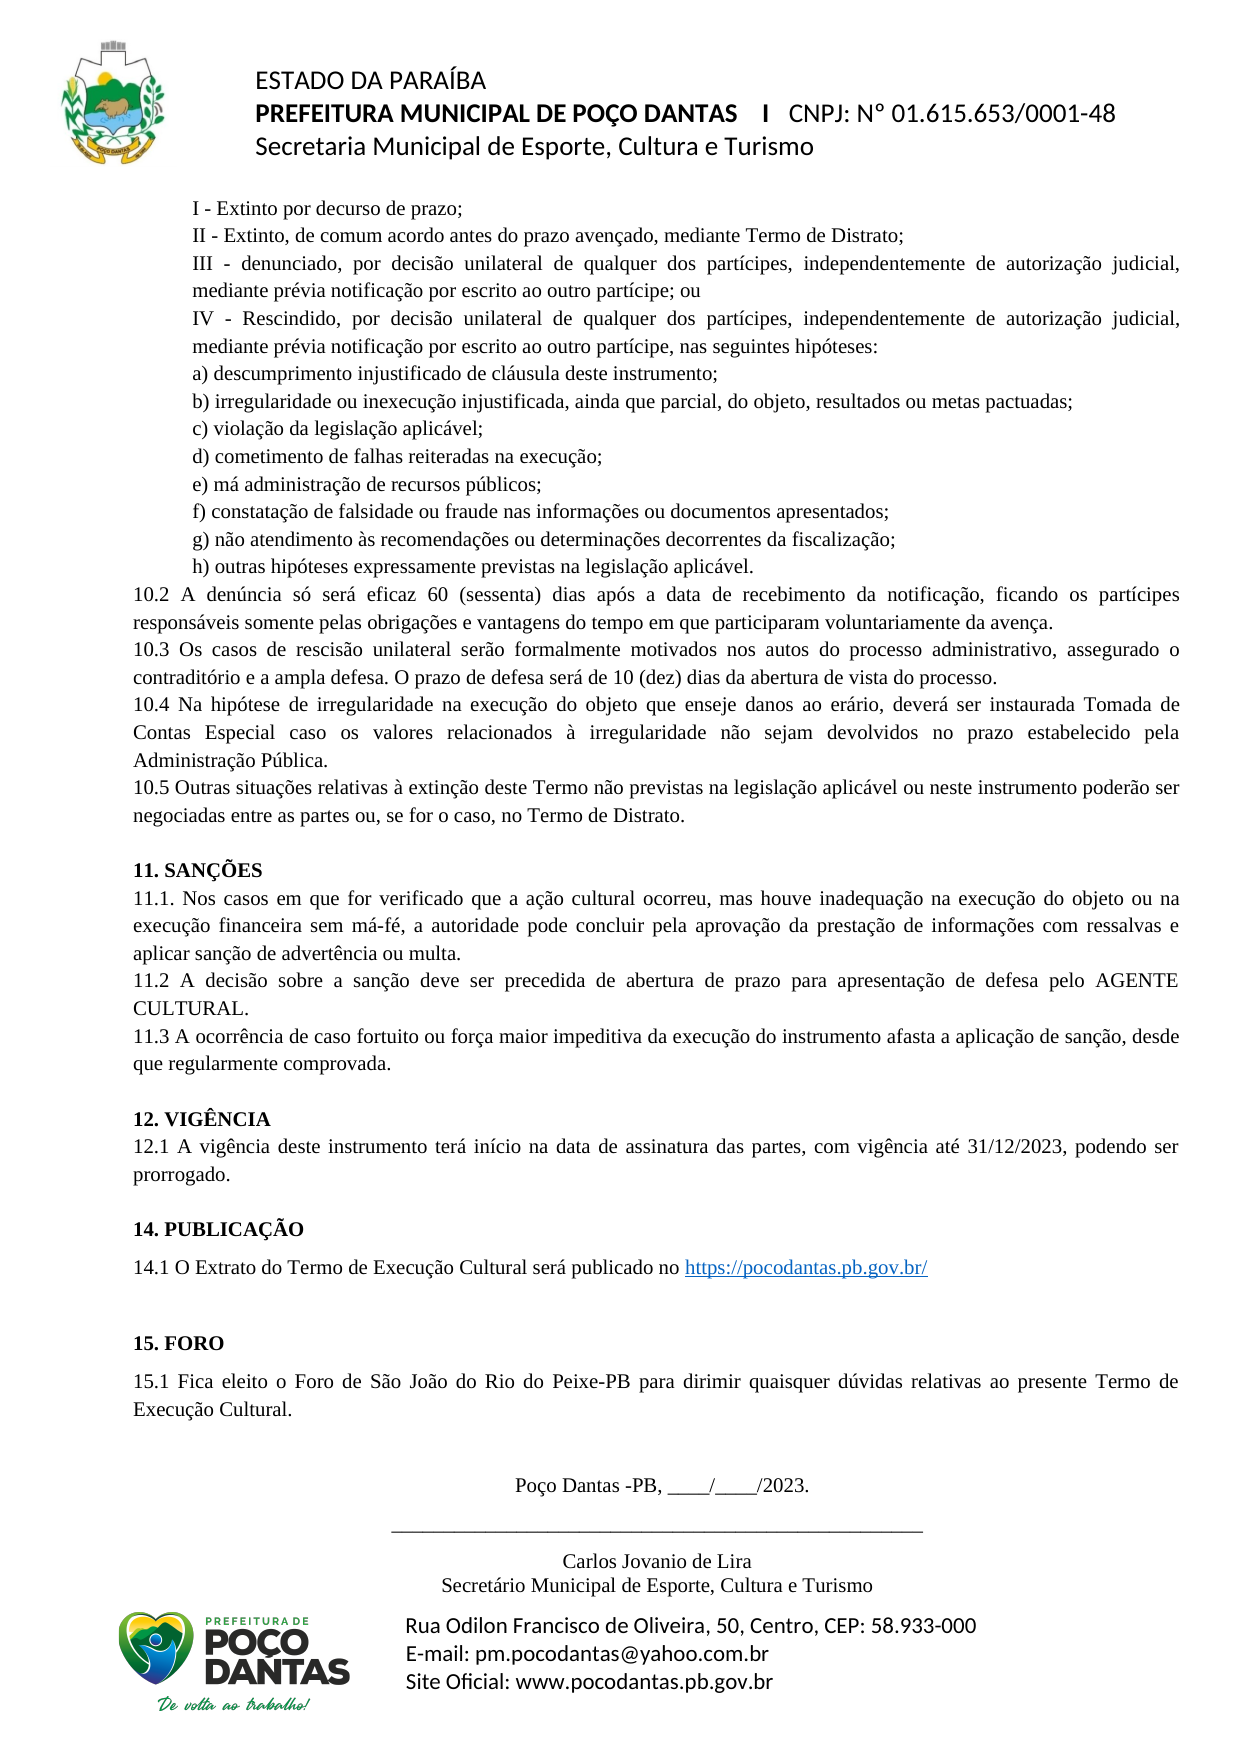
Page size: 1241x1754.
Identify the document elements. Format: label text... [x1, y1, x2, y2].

text 10.5 Outras situações relativas à extinção deste Termo não previstas na legislação aplicável ou neste instrumento poderão ser negociadas entre as partes ou, se for o caso, no Termo de Distrato. [133, 775, 1181, 827]
text e) má administração de recursos públicos; [192, 472, 1181, 496]
text IV - Rescindido, por decisão unilateral de qualquer dos partícipes, independentemente de autorização judicial, mediante prévia notificação por escrito ao outro partícipe, nas seguintes hipóteses: [192, 306, 1181, 358]
text 11.3 A ocorrência de caso fortuito ou força maior impeditiva da execução do instrumento afasta a aplicação de sanção, desde que regularmente comprovada. [133, 1024, 1181, 1075]
text h) outras hipóteses expressamente previstas na legislação aplicável. [192, 554, 1181, 578]
text 11. SANÇÕES [133, 858, 1181, 882]
text 10.2 A denúncia só será eficaz 60 (sessenta) dias após a data de recebimento da notificação, ficando os partícipes responsáveis somente pelas obrigações e vantagens do tempo em que participaram voluntariamente da avença. [133, 582, 1181, 634]
text 12. VIGÊNCIA [133, 1106, 1181, 1131]
text d) cometimento de falhas reiteradas na execução; [192, 444, 1181, 468]
text 11.2 A decisão sobre a sanção deve ser precedida de abertura de prazo para apresentação de defesa pelo AGENTE CULTURAL. [133, 968, 1181, 1020]
text 15.1 Fica eleito o Foro de São João do Rio do Peixe-PB para dirimir quaisquer dúvidas relativas ao presente Termo de Execução Cultural. [133, 1369, 1181, 1421]
text 10.4 Na hipótese de irregularidade na execução do objeto que enseje danos ao erário, deverá ser instaurada Tomada de Contas Especial caso os valores relacionados à irregularidade não sejam devolvidos no prazo estabelecido pela Administração Pública. [133, 692, 1181, 772]
text III - denunciado, por decisão unilateral de qualquer dos partícipes, independentemente de autorização judicial, mediante prévia notificação por escrito ao outro partícipe; ou [192, 251, 1181, 302]
text 14.1 O Extrato do Termo de Execução Cultural será publicado no https://pocodantas.pb.gov.br/ [133, 1255, 1181, 1279]
text 10.3 Os casos de rescisão unilateral serão formalmente motivados nos autos do processo administrativo, assegurado o contraditório e a ampla defesa. O prazo de defesa será de 10 (dez) dias da abertura de vista do processo. [133, 637, 1181, 689]
text Poço Dantas -PB, ____/____/2023. [143, 1473, 1181, 1497]
text g) não atendimento às recomendações ou determinações decorrentes da fiscalização; [192, 527, 1181, 551]
text Secretário Municipal de Esporte, Cultura e Turismo [133, 1573, 1181, 1597]
text 14. PUBLICAÇÃO [133, 1217, 1181, 1241]
text ___________________________________________________ [133, 1511, 1181, 1535]
text c) violação da legislação aplicável; [192, 416, 1181, 440]
text 15. FORO [133, 1331, 1181, 1355]
text I - Extinto por decurso de prazo; [192, 196, 1181, 219]
text Carlos Jovanio de Lira [133, 1549, 1181, 1573]
text 12.1 A vigência deste instrumento terá início na data de assinatura das partes, com vigência até 31/12/2023, podendo ser prorrogado. [133, 1134, 1181, 1186]
text II - Extinto, de comum acordo antes do prazo avençado, mediante Termo de Distrato; [192, 223, 1181, 247]
text b) irregularidade ou inexecução injustificada, ainda que parcial, do objeto, resultados ou metas pactuadas; [192, 389, 1181, 413]
text f) constatação de falsidade ou fraude nas informações ou documentos apresentados; [192, 499, 1181, 523]
text a) descumprimento injustificado de cláusula deste instrumento; [192, 361, 1181, 385]
text 11.1. Nos casos em que for verificado que a ação cultural ocorreu, mas houve inadequação na execução do objeto ou na execução financeira sem má-fé, a autoridade pode concluir pela aprovação da prestação de informações com ressalvas e aplicar sanção de advertência ou multa. [133, 886, 1181, 965]
